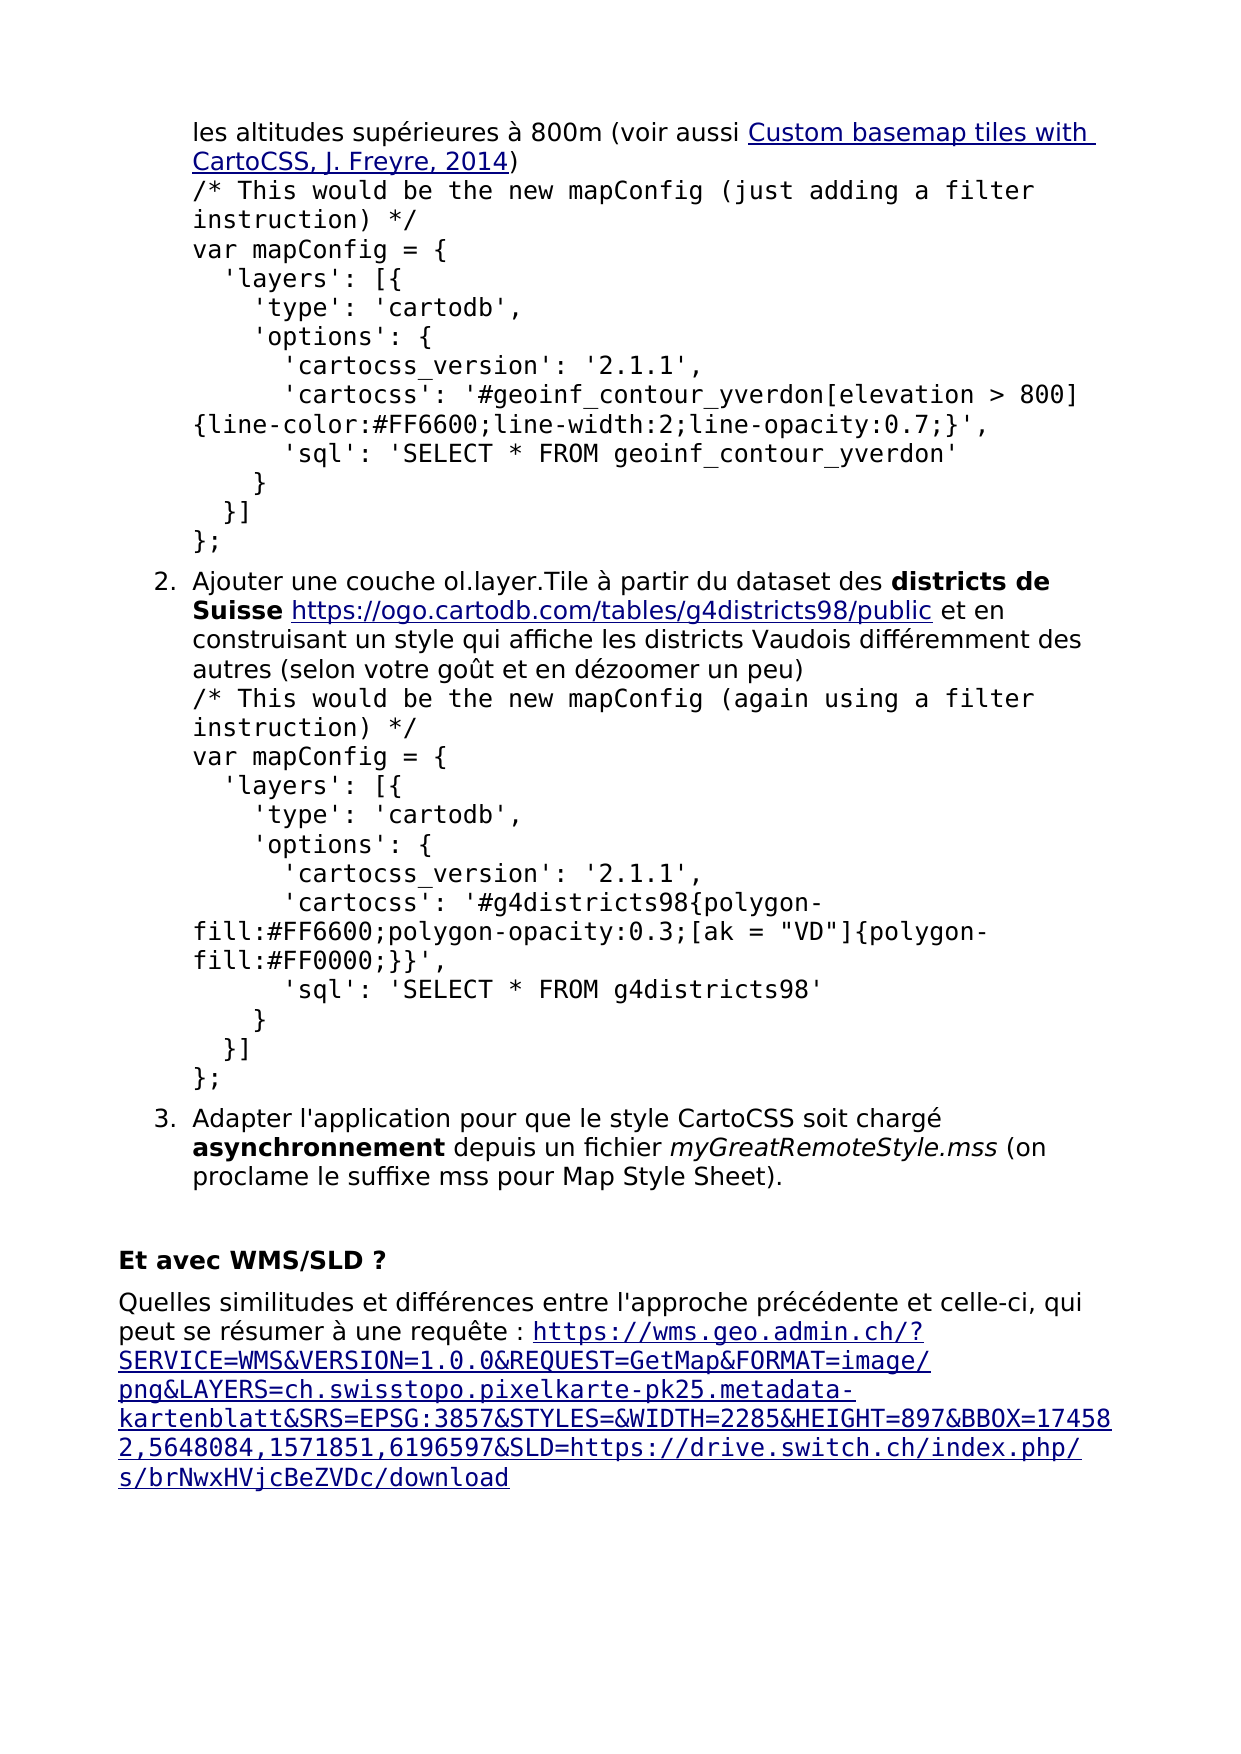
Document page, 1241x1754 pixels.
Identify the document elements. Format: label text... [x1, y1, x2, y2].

list /* This would be the new mapConfig (again using a filter instruction) */ var mapConfig = { 'layers': [{ 'type': 'cartodb', 'options': { 'cartocss_version': '2.1.1', 'cartocss': '#g4districts98{polygon-fill:#FF6600;polygon-opacity:0.3;[ak = "VD"]{polygon-fill:#FF0000;}}', 'sql': 'SELECT * FROM g4districts98' } }] }; [177, 684, 1122, 1092]
list Adapter l'application pour que le style CartoCSS soit chargé asynchronnement depuis un fichier myGreatRemoteStyle.mss (on proclame le suffixe mss pour Map Style Sheet). [177, 1104, 1122, 1192]
list /* This would be the new mapConfig (just adding a filter instruction) */ var mapConfig = { 'layers': [{ 'type': 'cartodb', 'options': { 'cartocss_version': '2.1.1', 'cartocss': '#geoinf_contour_yverdon[elevation > 800]{line-color:#FF6600;line-width:2;line-opacity:0.7;}', 'sql': 'SELECT * FROM geoinf_contour_yverdon' } }] }; [177, 176, 1122, 556]
list les altitudes supérieures à 800m (voir aussi Custom basemap tiles with CartoCSS, J. Freyre, 2014) [177, 118, 1122, 176]
list Ajouter une couche ol.layer.Tile à partir du dataset des districts de Suisse https://ogo.cartodb.com/tables/g4districts98/public et en construisant un style qui affiche les districts Vaudois différemment des autres (selon votre goût et en dézoomer un peu) [177, 567, 1122, 684]
text Quelles similitudes et différences entre l'approche précédente et celle-ci, qui peut se résumer à une requête : https://wms.geo.admin.ch/?SERVICE=WMS&VERSION=1.0.0&REQUEST=GetMap&FORMAT=image/png&LAYERS=ch.swisstopo.pixelkarte-pk25.metadata-kartenblatt&SRS=EPSG:3857&STYLES=&WIDTH=2285&HEIGHT=897&BBOX=174582,5648084,1571851,6196597&SLD=https://drive.switch.ch/index.php/s/brNwxHVjcBeZVDc/download [118, 1288, 1122, 1492]
subtitle Et avec WMS/SLD ? [118, 1246, 1122, 1275]
